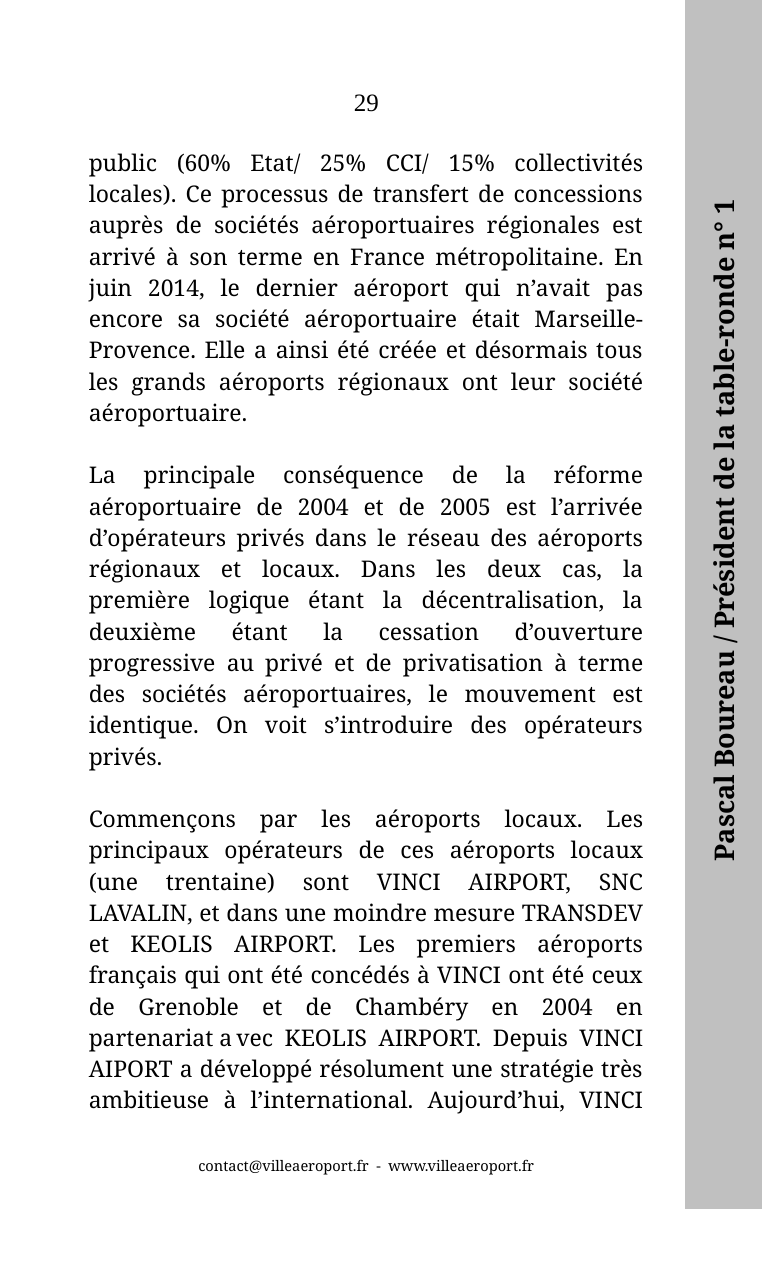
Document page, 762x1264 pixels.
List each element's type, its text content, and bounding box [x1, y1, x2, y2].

text Commençons par les aéroports locaux. Les principaux opérateurs de ces aéroports locaux (une trentaine) sont VINCI AIRPORT, SNC LAVALIN, et dans une moindre mesure TRANSDEV et KEOLIS AIRPORT. Les premiers aéroports français qui ont été concédés à VINCI ont été ceux de Grenoble et de Chambéry en 2004 en partenariat a vec KEOLIS AIRPORT. Depuis VINCI AIPORT a développé résolument une stratégie très ambitieuse à l’international. Aujourd’hui, VINCI [88, 803, 644, 1116]
text La principale conséquence de la réforme aéroportuaire de 2004 et de 2005 est l’arrivée d’opérateurs privés dans le réseau des aéroports régionaux et locaux. Dans les deux cas, la première logique étant la décentralisation, la deuxième étant la cessation d’ouverture progressive au privé et de privatisation à terme des sociétés aéroportuaires, le mouvement est identique. On voit s’introduire des opérateurs privés. [88, 459, 644, 772]
text public (60% Etat/ 25% CCI/ 15% collectivités locales). Ce processus de transfert de concessions auprès de sociétés aéroportuaires régionales est arrivé à son terme en France métropolitaine. En juin 2014, le dernier aéroport qui n’avait pas encore sa société aéroportuaire était Marseille-Provence. Elle a ainsi été créée et désormais tous les grands aéroports régionaux ont leur société aéroportuaire. [88, 147, 644, 428]
text Pascal Boureau / Président de la table-ronde n° 1 [685, 187, 762, 861]
